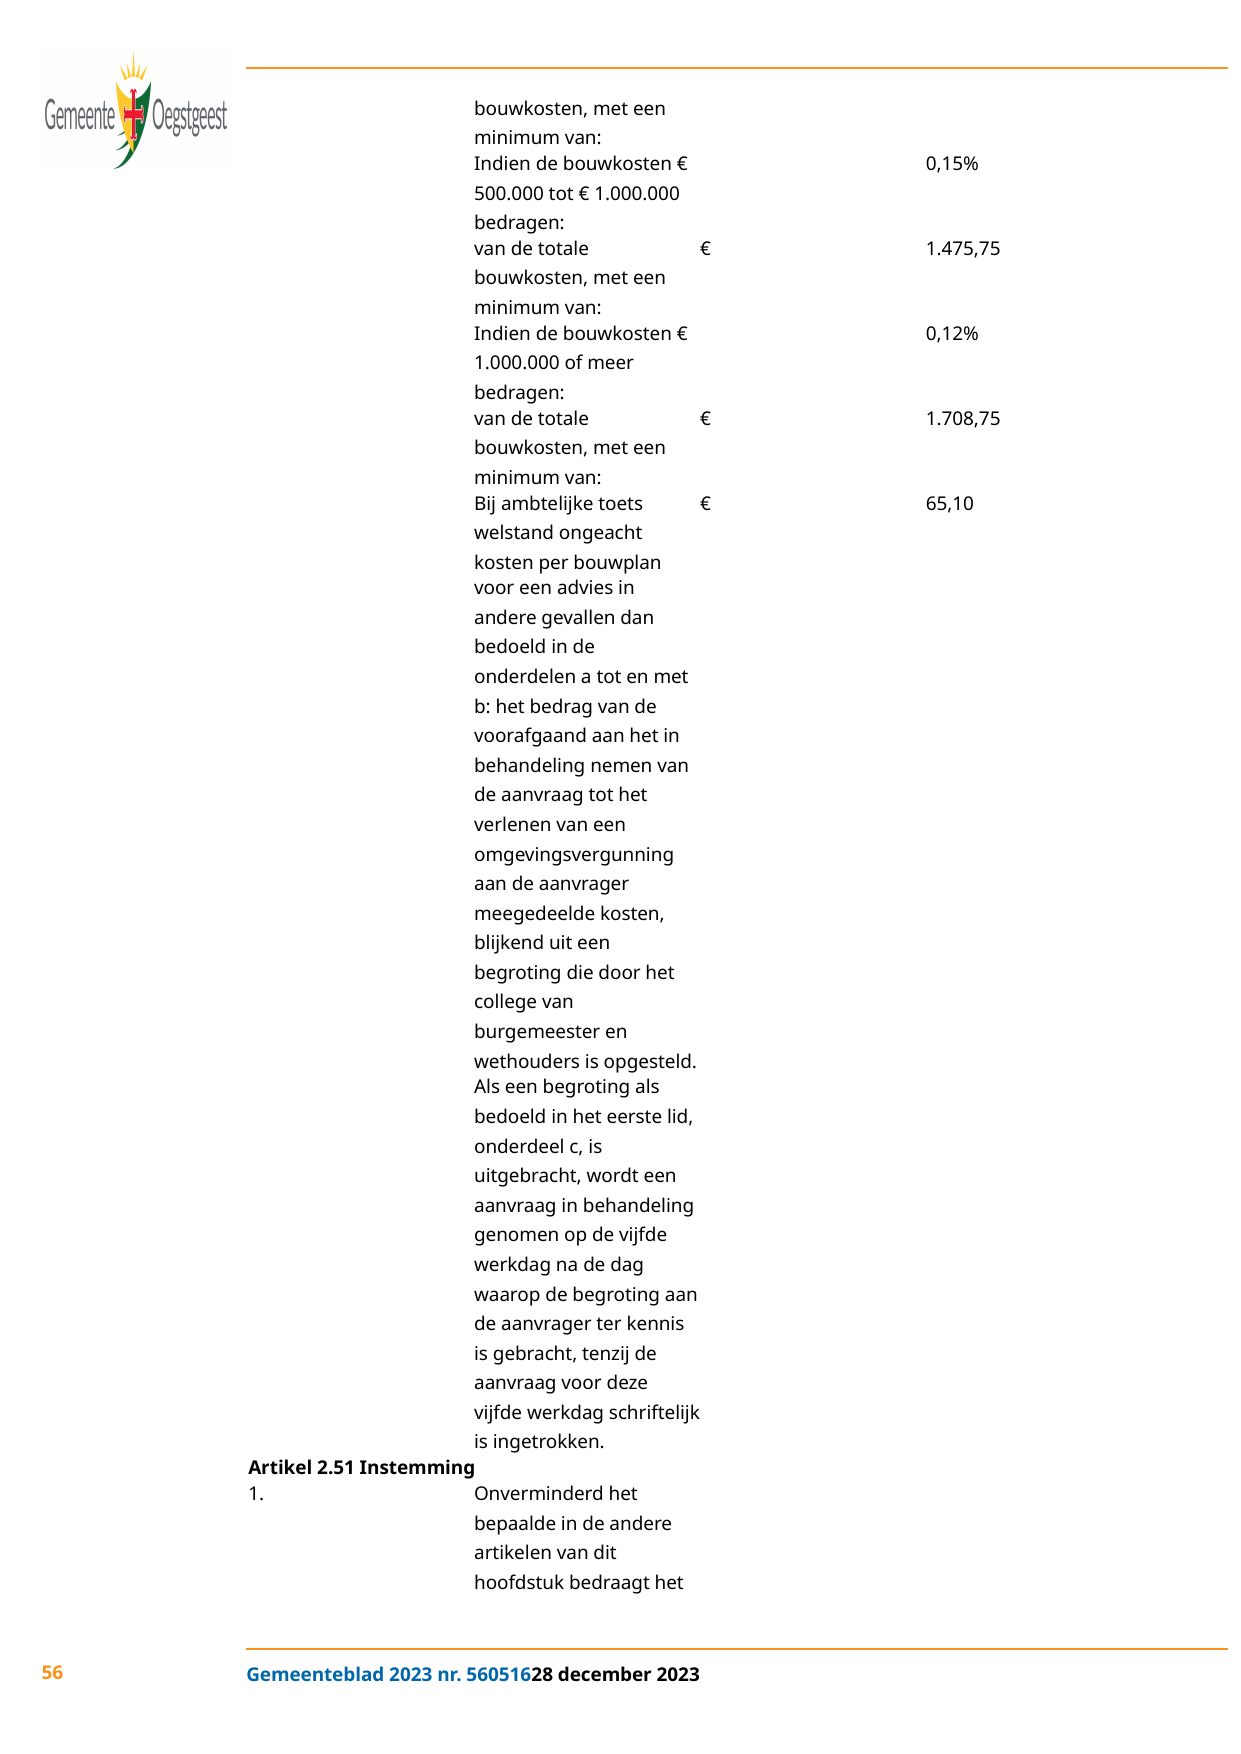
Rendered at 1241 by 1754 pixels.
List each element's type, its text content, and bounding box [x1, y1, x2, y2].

table_cell [248, 320, 474, 405]
table_cell Als een begroting als bedoeld in het eerste lid, onderdeel c, is uitgebracht, wordt een aanvraag in behandeling genomen op de vijfde werkdag na de dag waarop de begroting aan de aanvrager ter kennis is gebracht, tenzij de aanvraag voor deze vijfde werkdag schriftelijk is ingetrokken. [474, 1074, 700, 1454]
table_cell [700, 575, 926, 1074]
table_cell [700, 320, 926, 405]
table_cell € [700, 490, 926, 574]
table_cell bouwkosten, met een minimum van: [474, 95, 700, 150]
table_cell Bij ambtelijke toets welstand ongeacht kosten per bouwplan [474, 490, 700, 574]
table_cell [700, 1074, 926, 1454]
table_cell [248, 490, 474, 574]
table_cell [926, 1454, 1152, 1480]
table_cell [248, 150, 474, 235]
table_cell van de totale bouwkosten, met een minimum van: [474, 405, 700, 490]
table_cell van de totale bouwkosten, met een minimum van: [474, 235, 700, 320]
table_cell [926, 1480, 1152, 1594]
table_cell Indien de bouwkosten € 500.000 tot € 1.000.000 bedragen: [474, 150, 700, 235]
table_cell Onverminderd het bepaalde in de andere artikelen van dit hoofdstuk bedraagt het [474, 1480, 700, 1594]
table_cell [248, 95, 474, 150]
table_cell [248, 235, 474, 320]
table_cell voor een advies in andere gevallen dan bedoeld in de onderdelen a tot en met b: het bedrag van de voorafgaand aan het in behandeling nemen van de aanvraag tot het verlenen van een omgevingsvergunning aan de aanvrager meegedeelde kosten, blijkend uit een begroting die door het college van burgemeester en wethouders is opgesteld. [474, 575, 700, 1074]
table_cell [248, 405, 474, 490]
table_cell € [700, 405, 926, 490]
picture [41, 47, 231, 172]
table_cell [700, 1454, 926, 1480]
table_cell [926, 1074, 1152, 1454]
table_cell 0,12% [926, 320, 1152, 405]
table_cell [248, 575, 474, 1074]
table_cell 65,10 [926, 490, 1152, 574]
table_cell [700, 95, 926, 150]
table_cell Indien de bouwkosten € 1.000.000 of meer bedragen: [474, 320, 700, 405]
table_cell 1.708,75 [926, 405, 1152, 490]
table_cell [700, 150, 926, 235]
table_cell 1. [248, 1480, 474, 1594]
table_cell Artikel 2.51 Instemming [248, 1454, 700, 1480]
table_cell [926, 95, 1152, 150]
table_cell [926, 575, 1152, 1074]
table_cell [248, 1074, 474, 1454]
table_cell 0,15% [926, 150, 1152, 235]
table_cell 1.475,75 [926, 235, 1152, 320]
table_cell € [700, 235, 926, 320]
table_cell [700, 1480, 926, 1594]
